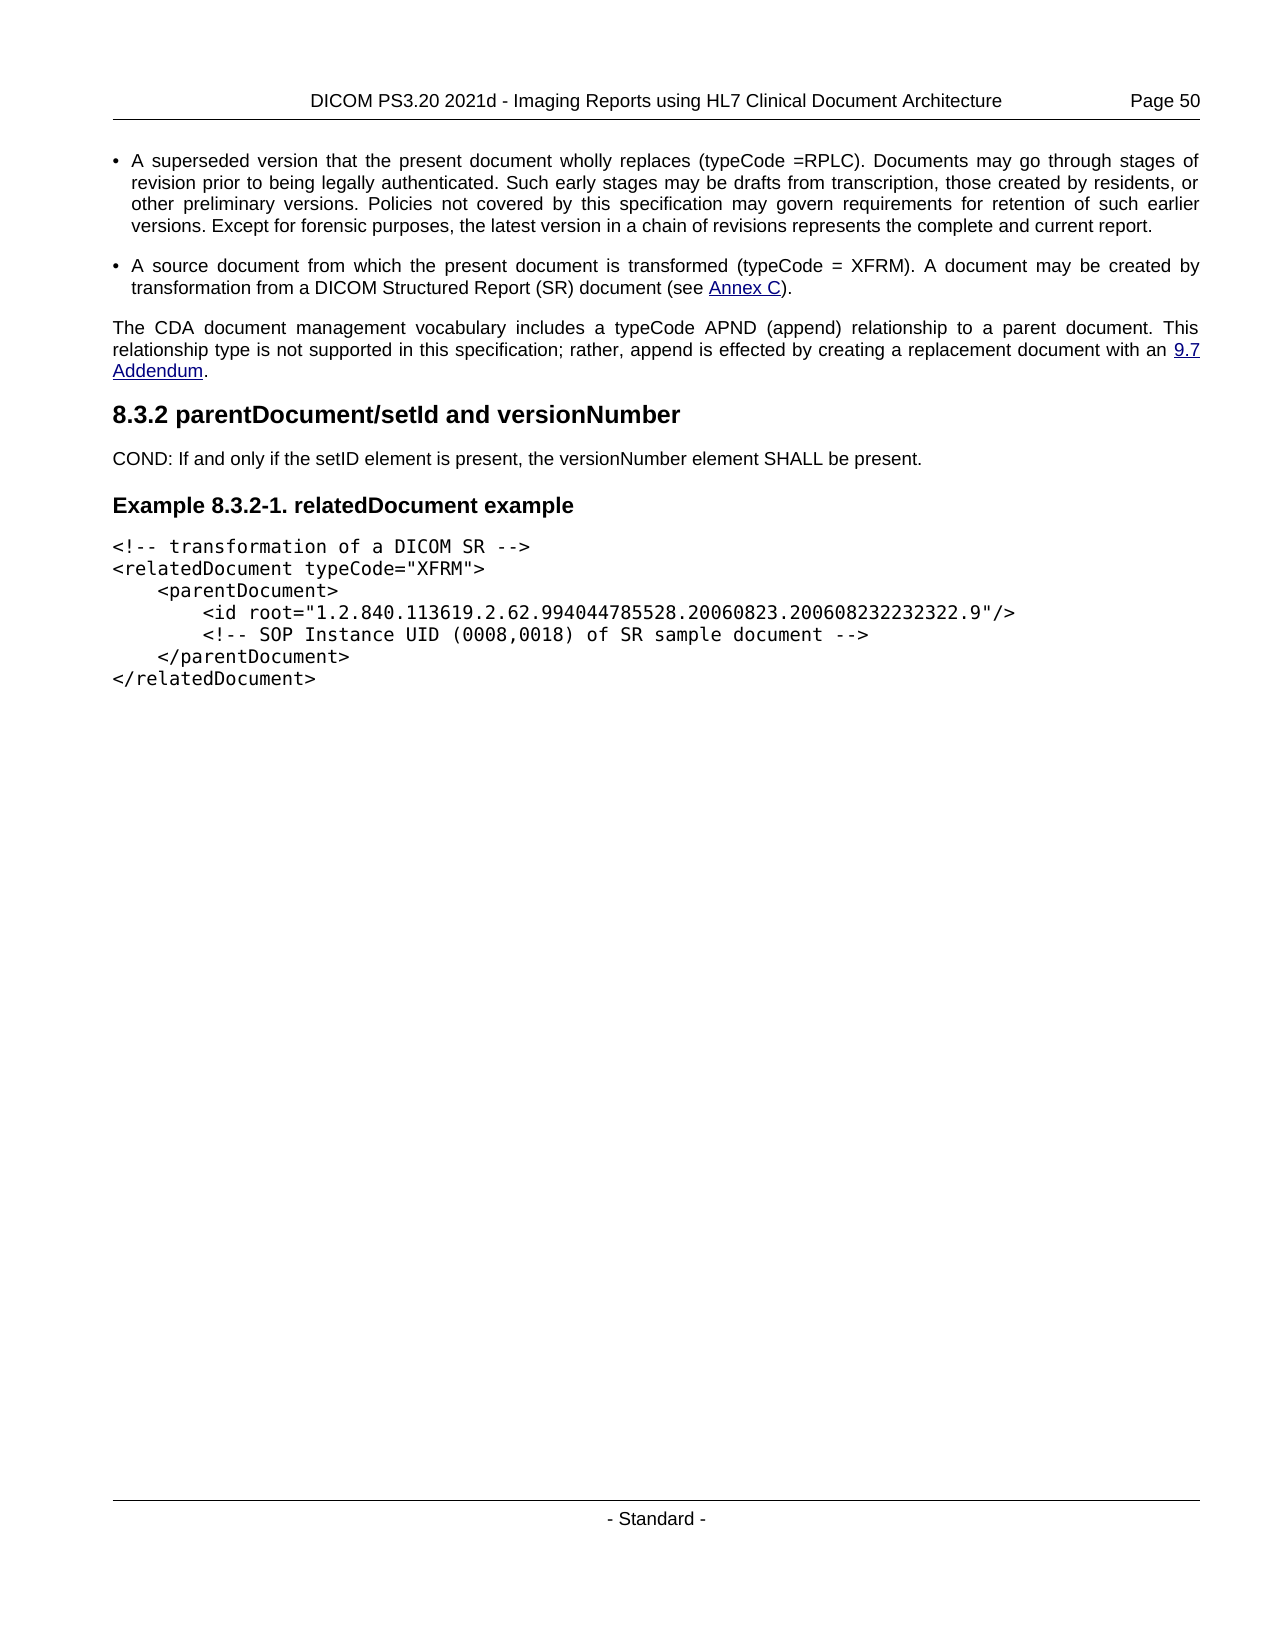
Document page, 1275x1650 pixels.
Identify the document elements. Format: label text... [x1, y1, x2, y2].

text COND: If and only if the setID element is present, the versionNumber element SHALL be present. [112, 448, 1200, 469]
text • A source document from which the present document is transformed (typeCode = XFRM). A document may be created by transformation from a DICOM Structured Report (SR) document (see Annex C). [112, 255, 1200, 298]
text Example 8.3.2-1. relatedDocument example [112, 492, 1200, 518]
text The CDA document management vocabulary includes a typeCode APND (append) relationship to a parent document. This relationship type is not supported in this specification; rather, append is effected by creating a replacement document with an 9.7 Addendum. [112, 317, 1200, 382]
text <!-- transformation of a DICOM SR --> <relatedDocument typeCode="XFRM"> <parentDocument> <id root="1.2.840.113619.2.62.994044785528.20060823.200608232232322.9"/> <!-- SOP Instance UID (0008,0018) of SR sample document --> </parentDocument> </relatedDocument> [112, 536, 1200, 689]
text 8.3.2 parentDocument/setId and versionNumber [112, 400, 1200, 429]
text • A superseded version that the present document wholly replaces (typeCode =RPLC). Documents may go through stages of revision prior to being legally authenticated. Such early stages may be drafts from transcription, those created by residents, or other preliminary versions. Policies not covered by this specification may govern requirements for retention of such earlier versions. Except for forensic purposes, the latest version in a chain of revisions represents the complete and current report. [112, 150, 1200, 236]
